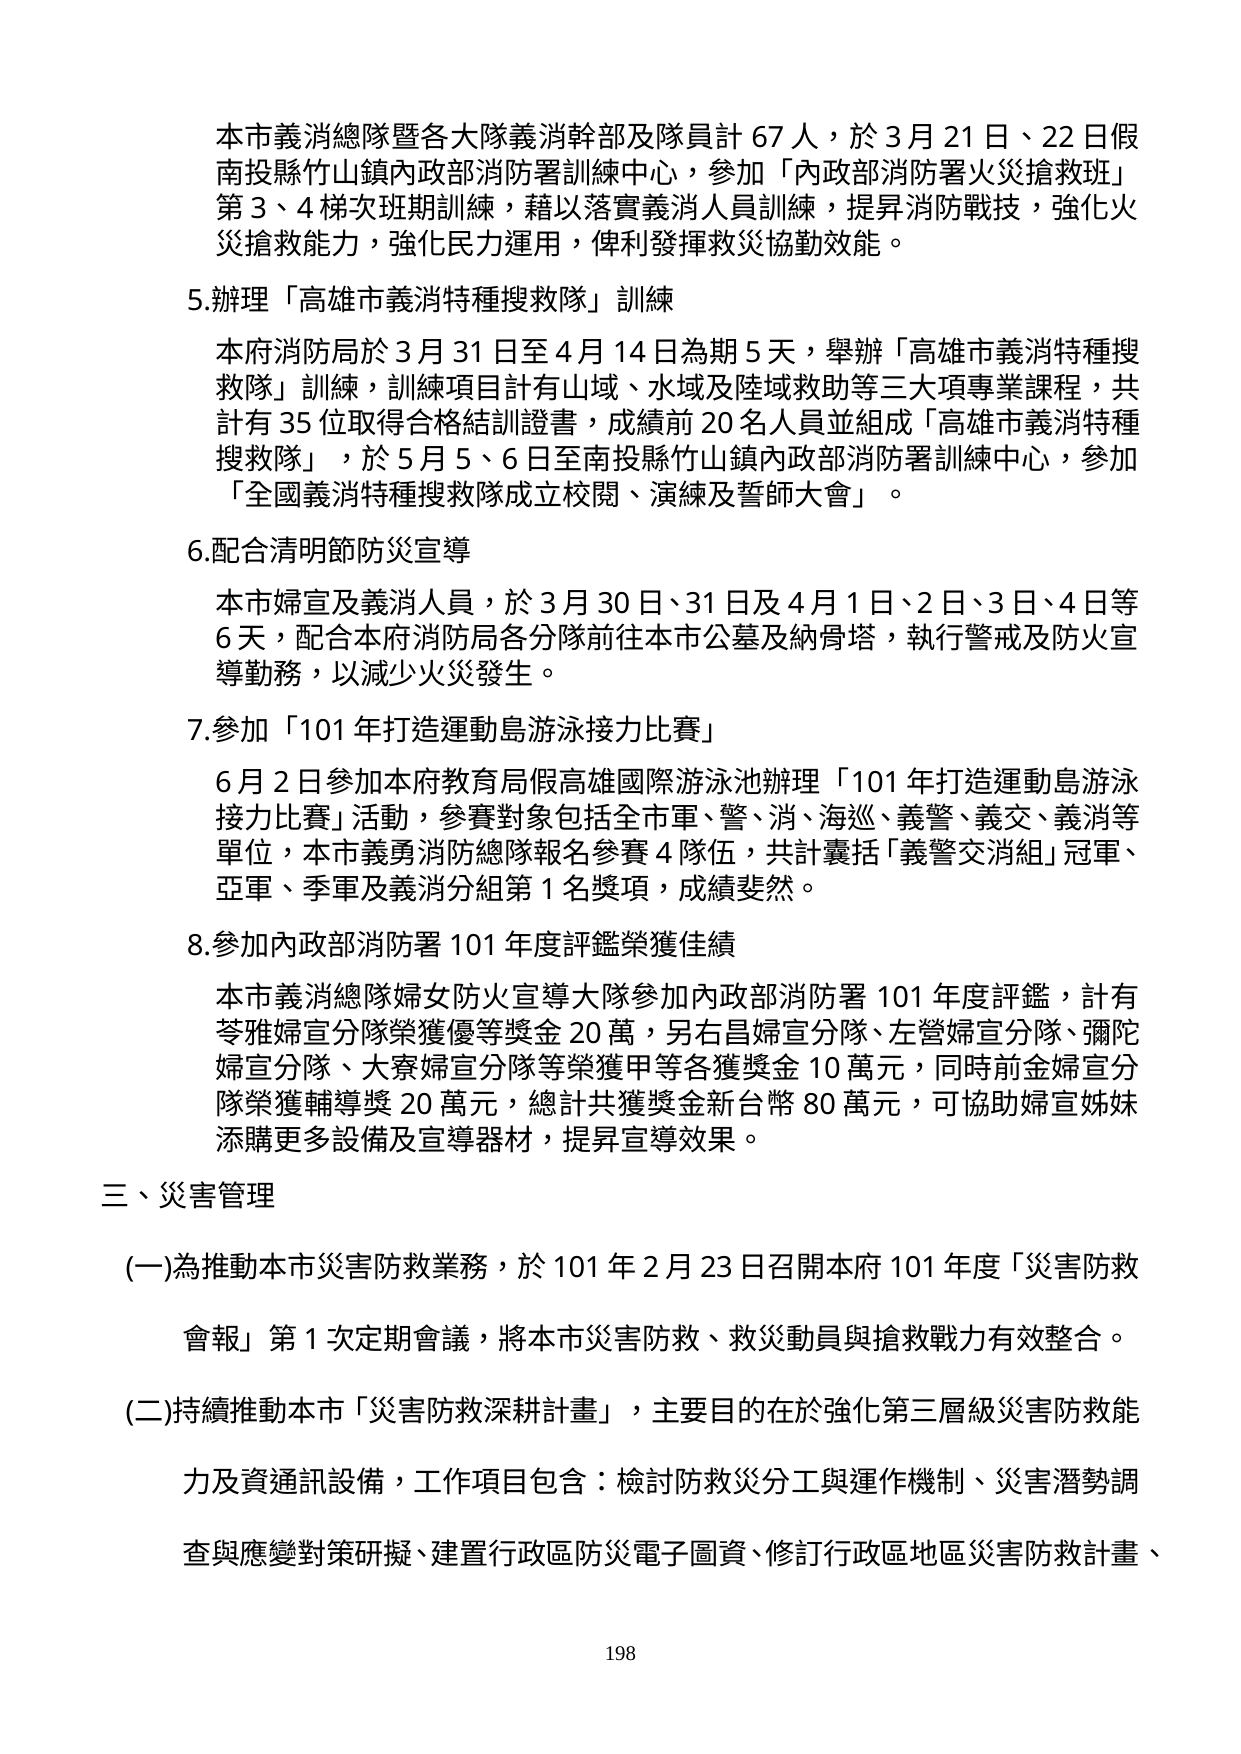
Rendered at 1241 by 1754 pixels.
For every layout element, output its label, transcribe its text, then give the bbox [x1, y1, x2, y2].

text 三、災害管理 [100, 1158, 1140, 1229]
text 8.參加內政部消防署101年度評鑑榮獲佳績 [100, 907, 1140, 978]
text 6月2日參加本府教育局假高雄國際游泳池辦理「101年打造運動島游泳接力比賽」活動，參賽對象包括全市軍、警、消、海巡、義警、義交、義消等單位，本市義勇消防總隊報名參賽4隊伍，共計囊括「義警交消組」冠軍、亞軍、季軍及義消分組第1名獎項，成績斐然。 [215, 763, 1140, 907]
text 本市義消總隊暨各大隊義消幹部及隊員計67人，於3月21日、22日假南投縣竹山鎮內政部消防署訓練中心，參加「內政部消防署火災搶救班」第3、4梯次班期訓練，藉以落實義消人員訓練，提昇消防戰技，強化火災搶救能力，強化民力運用，俾利發揮救災協勤效能。 [215, 118, 1140, 262]
text (一)為推動本市災害防救業務，於101年2月23日召開本府101年度「災害防救會報」第1次定期會議，將本市災害防救、救災動員與搶救戰力有效整合。 [125, 1229, 1140, 1373]
text (二)持續推動本市「災害防救深耕計畫」，主要目的在於強化第三層級災害防救能力及資通訊設備，工作項目包含：檢討防救災分工與運作機制、災害潛勢調查與應變對策研擬、建置行政區防災電子圖資、修訂行政區地區災害防救計畫、編訂行政區各類災害標準作業程序、編訂教材培訓防救災人員素養、調查地區防救災相關資源、確保物資儲備供給機制、評估避難場所收容能力、訂定危險區域避難逃生機制、規劃辦理行政區防救災應變演練、建立行政區防救災應變機制、修訂災害（情）通報查報通報流程作業、提供災害應變中心災情預判資料並製作相關災害日誌、災害防救支援決策系統建置、災害防救資通訊及軟硬體設備建置等。 [125, 1373, 1140, 1588]
text 6.配合清明節防災宣導 [100, 513, 1140, 584]
text 本市義消總隊婦女防火宣導大隊參加內政部消防署101年度評鑑，計有苓雅婦宣分隊榮獲優等獎金20萬，另右昌婦宣分隊、左營婦宣分隊、彌陀婦宣分隊、大寮婦宣分隊等榮獲甲等各獲獎金10萬元，同時前金婦宣分隊榮獲輔導獎20萬元，總計共獲獎金新台幣80萬元，可協助婦宣姊妹添購更多設備及宣導器材，提昇宣導效果。 [215, 978, 1140, 1158]
text 本市婦宣及義消人員，於3月30日、31日及4月1日、2日、3日、4日等6天，配合本府消防局各分隊前往本市公墓及納骨塔，執行警戒及防火宣導勤務，以減少火災發生。 [215, 584, 1140, 692]
text 5.辦理「高雄市義消特種搜救隊」訓練 [100, 262, 1140, 333]
text 7.參加「101年打造運動島游泳接力比賽」 [100, 692, 1140, 763]
text 本府消防局於3月31日至4月14日為期5天，舉辦「高雄市義消特種搜救隊」訓練，訓練項目計有山域、水域及陸域救助等三大項專業課程，共計有35位取得合格結訓證書，成績前20名人員並組成「高雄市義消特種搜救隊」，於5月5、6日至南投縣竹山鎮內政部消防署訓練中心，參加「全國義消特種搜救隊成立校閱、演練及誓師大會」。 [215, 333, 1140, 513]
